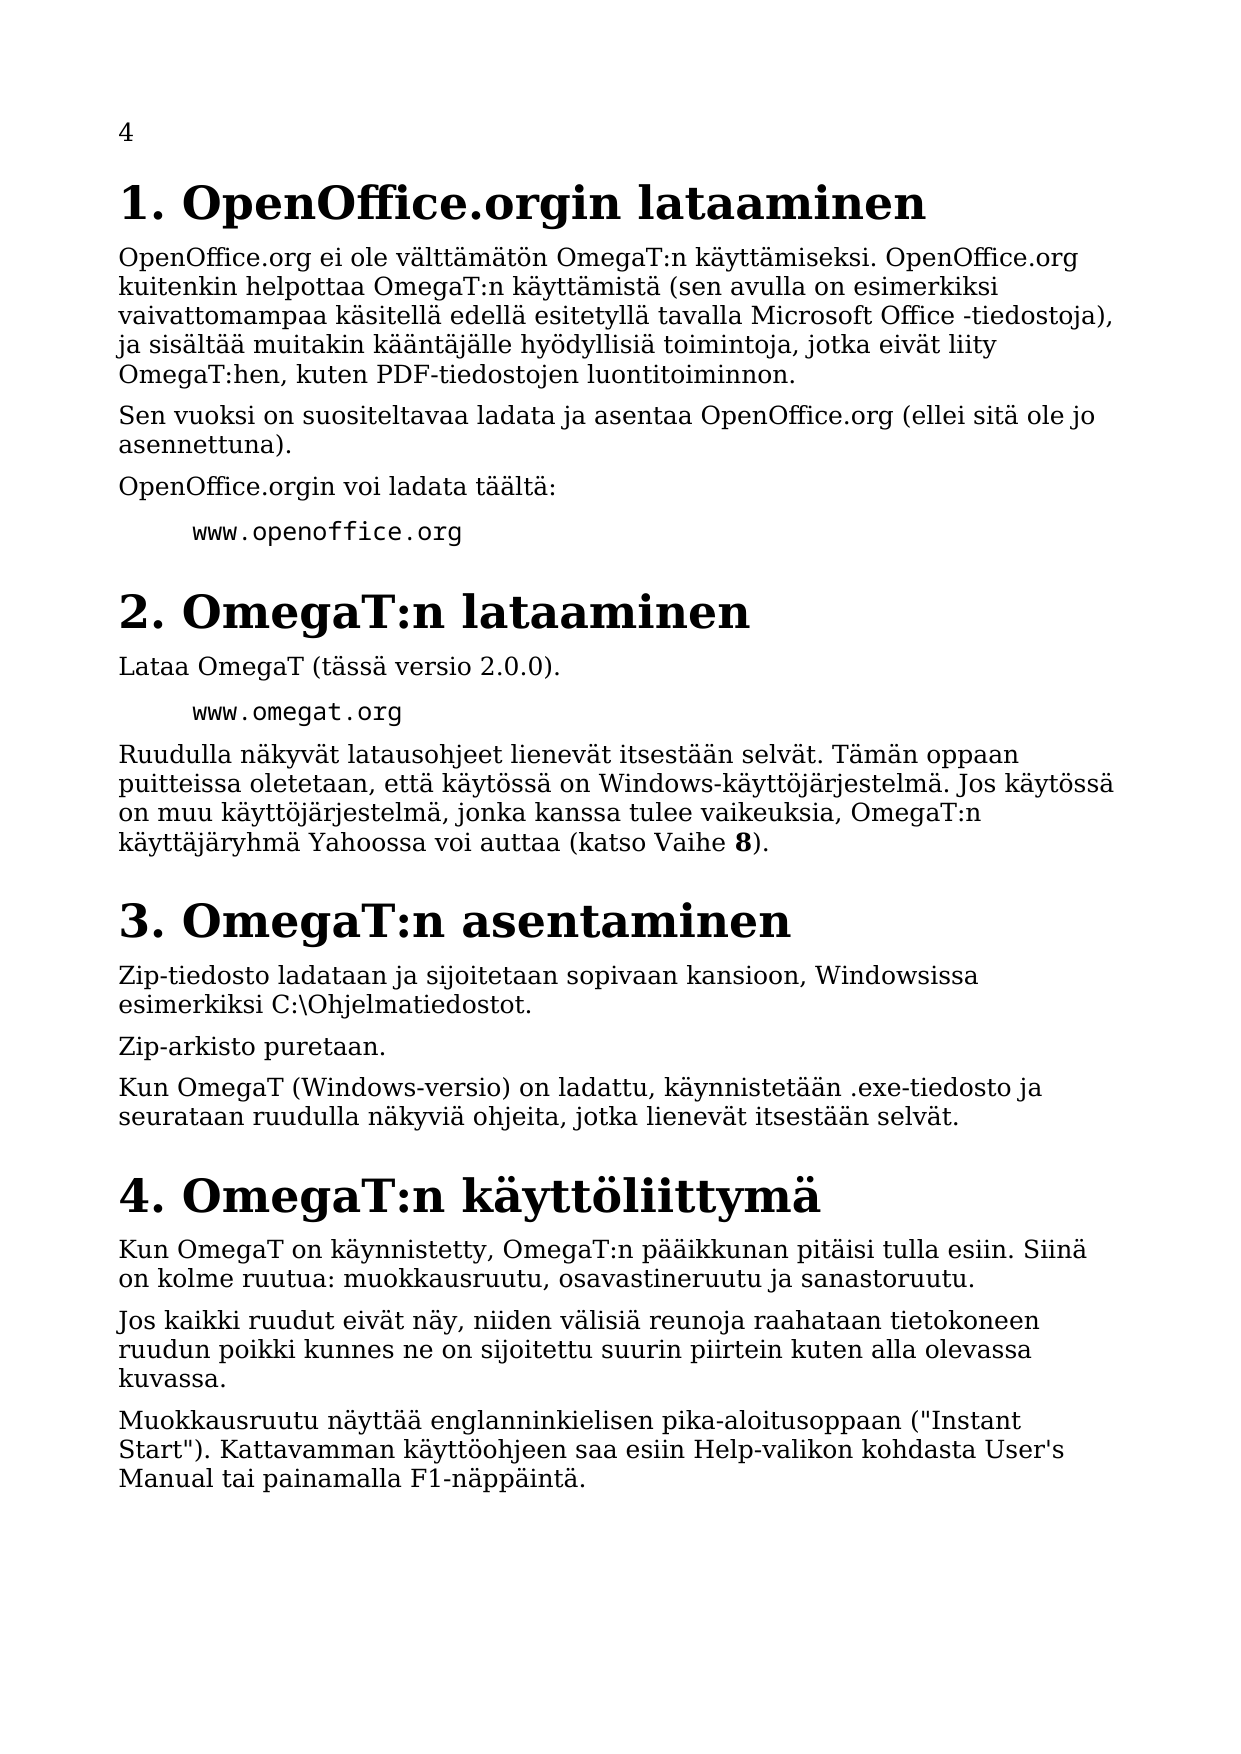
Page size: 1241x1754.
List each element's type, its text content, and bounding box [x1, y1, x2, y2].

subtitle 3. OmegaT:n asentaminen [118, 894, 1122, 948]
subtitle 4. OmegaT:n käyttöliittymä [118, 1169, 1122, 1223]
text www.openoffice.org [118, 514, 1122, 548]
text Kun OmegaT (Windows-versio) on ladattu, käynnistetään .exe-tiedosto ja seurataan ruudulla näkyviä ohjeita, jotka lienevät itsestään selvät. [118, 1073, 1122, 1132]
subtitle 1. OpenOffice.orgin lataaminen [118, 177, 1122, 231]
text OpenOffice.org ei ole välttämätön OmegaT:n käyttämiseksi. OpenOffice.org kuitenkin helpottaa OmegaT:n käyttämistä (sen avulla on esimerkiksi vaivattomampaa käsitellä edellä esitetyllä tavalla Microsoft Office -tiedostoja), ja sisältää muitakin kääntäjälle hyödyllisiä toimintoja, jotka eivät liity OmegaT:hen, kuten PDF-tiedostojen luontitoiminnon. [118, 243, 1122, 389]
text Ruudulla näkyvät latausohjeet lienevät itsestään selvät. Tämän oppaan puitteissa oletetaan, että käytössä on Windows-käyttöjärjestelmä. Jos käytössä on muu käyttöjärjestelmä, jonka kanssa tulee vaikeuksia, OmegaT:n käyttäjäryhmä Yahoossa voi auttaa (katso Vaihe 8). [118, 740, 1122, 857]
text Jos kaikki ruudut eivät näy, niiden välisiä reunoja raahataan tietokoneen ruudun poikki kunnes ne on sijoitettu suurin piirtein kuten alla olevassa kuvassa. [118, 1306, 1122, 1394]
text Zip-arkisto puretaan. [118, 1032, 1122, 1061]
subtitle 2. OmegaT:n lataaminen [118, 586, 1122, 639]
text Sen vuoksi on suositeltavaa ladata ja asentaa OpenOffice.org (ellei sitä ole jo asennettuna). [118, 401, 1122, 460]
text www.omegat.org [118, 693, 1122, 728]
text Lataa OmegaT (tässä versio 2.0.0). [118, 652, 1122, 681]
text OpenOffice.orgin voi ladata täältä: [118, 472, 1122, 501]
text Kun OmegaT on käynnistetty, OmegaT:n pääikkunan pitäisi tulla esiin. Siinä on kolme ruutua: muokkausruutu, osavastineruutu ja sanastoruutu. [118, 1236, 1122, 1294]
text Zip-tiedosto ladataan ja sijoitetaan sopivaan kansioon, Windowsissa esimerkiksi C:\Ohjelmatiedostot. [118, 961, 1122, 1019]
text Muokkausruutu näyttää englanninkielisen pika-aloitusoppaan ("Instant Start"). Kattavamman käyttöohjeen saa esiin Help-valikon kohdasta User's Manual tai painamalla F1-näppäintä. [118, 1406, 1122, 1494]
